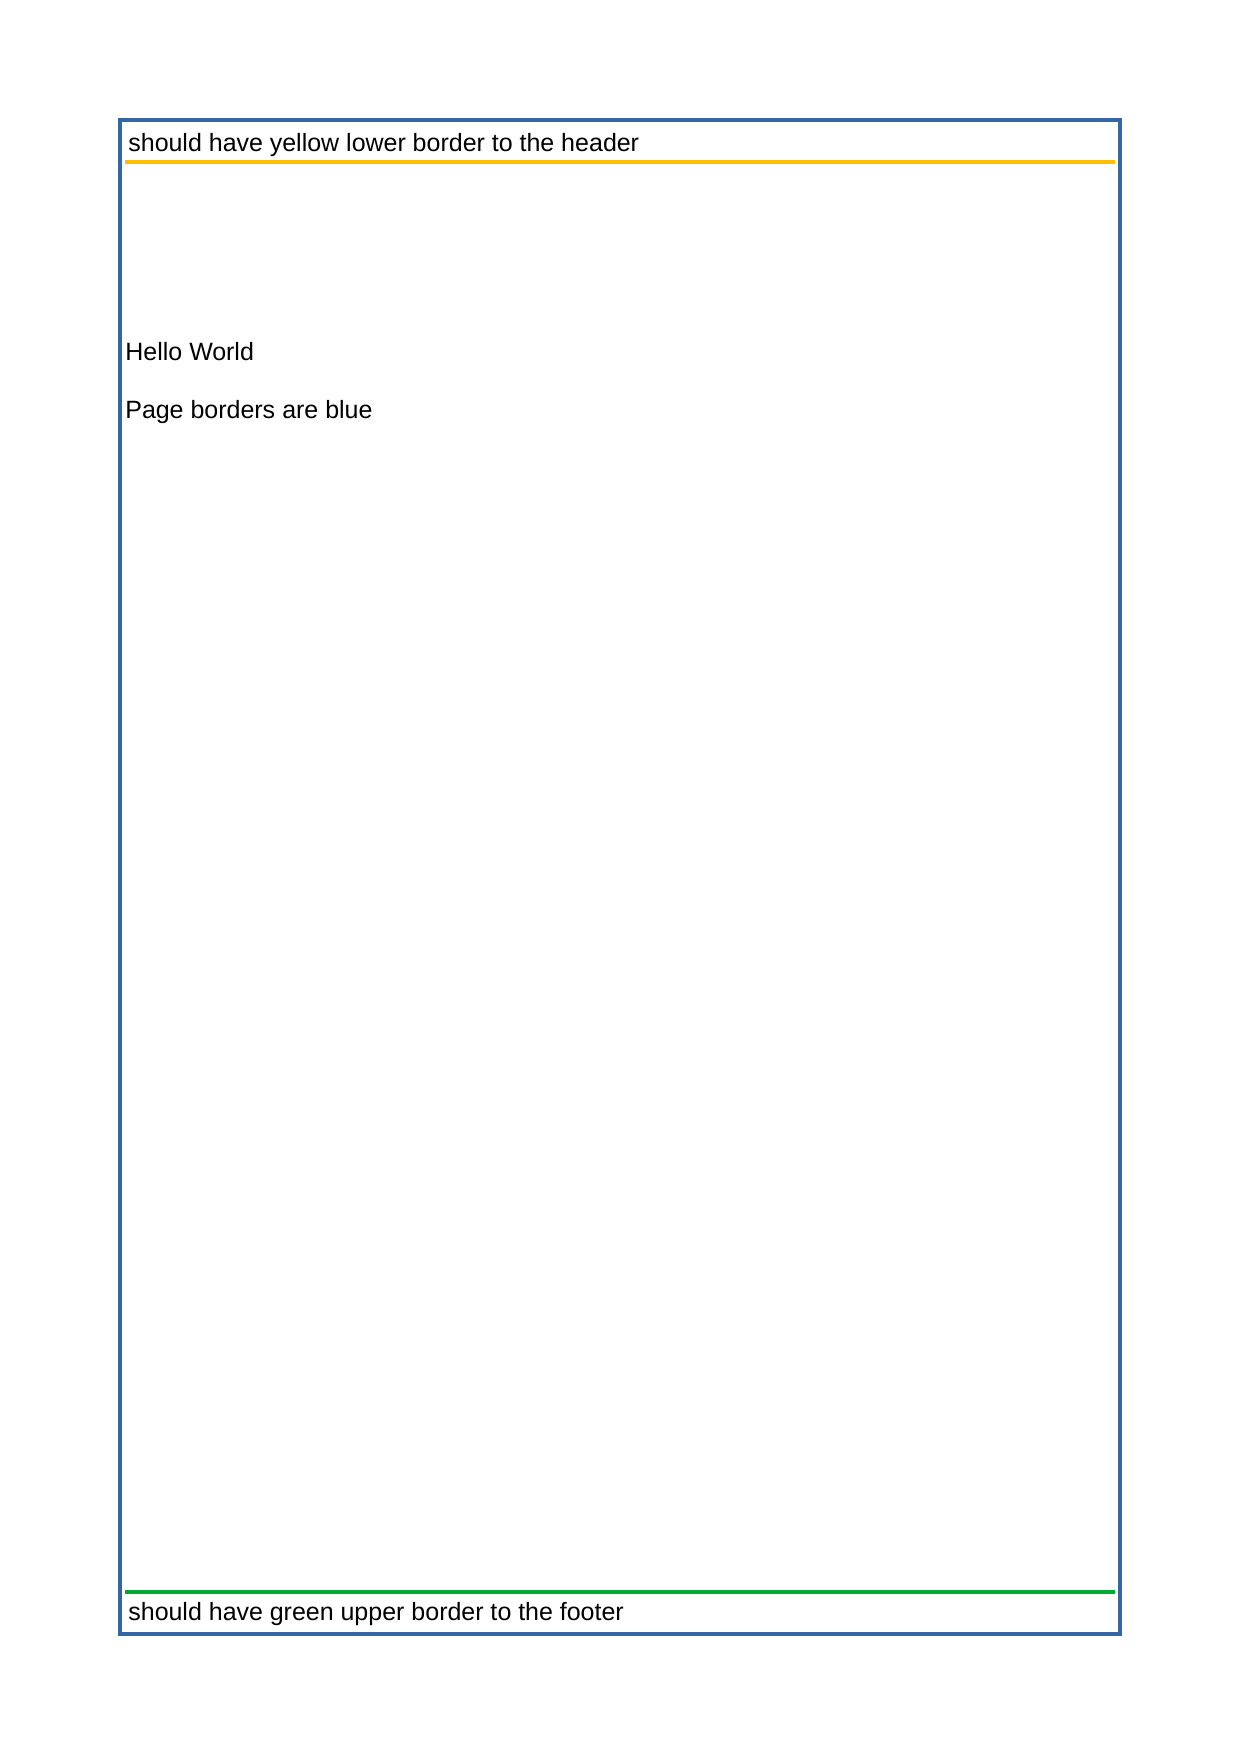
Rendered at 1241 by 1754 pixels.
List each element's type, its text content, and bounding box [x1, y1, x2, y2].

text Hello World [125, 337, 1115, 366]
text Page borders are blue [125, 395, 1115, 423]
